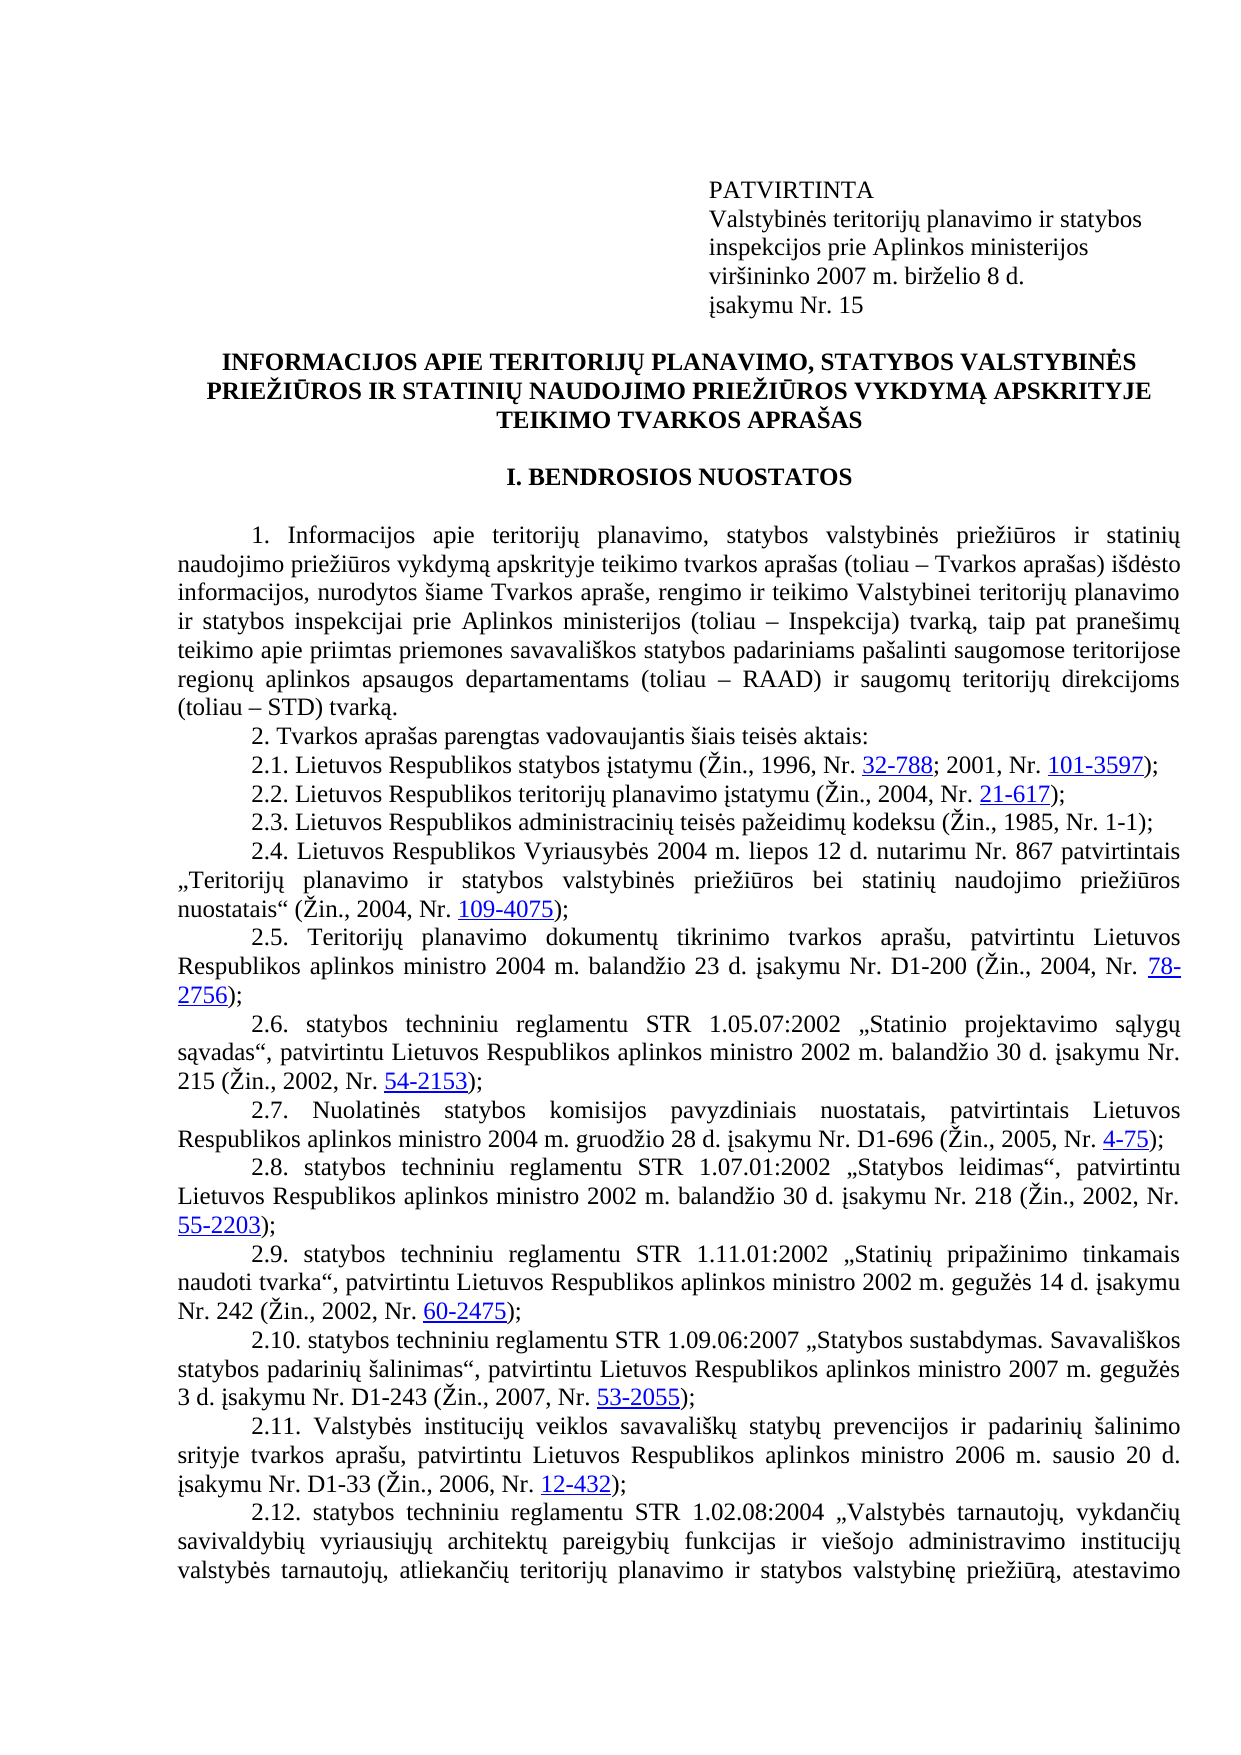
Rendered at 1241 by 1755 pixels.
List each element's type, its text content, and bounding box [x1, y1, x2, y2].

text INFORMACIJOS APIE TERITORIJŲ PLANAVIMO, STATYBOS VALSTYBINĖS PRIEŽIŪROS IR STATINIŲ NAUDOJIMO PRIEŽIŪROS VYKDYMĄ APSKRITYJE TEIKIMO TVARKOS APRAŠAS [177, 347, 1181, 434]
text 1. Informacijos apie teritorijų planavimo, statybos valstybinės priežiūros ir statinių naudojimo priežiūros vykdymą apskrityje teikimo tvarkos aprašas (toliau – Tvarkos aprašas) išdėsto informacijos, nurodytos šiame Tvarkos apraše, rengimo ir teikimo Valstybinei teritorijų planavimo ir statybos inspekcijai prie Aplinkos ministerijos (toliau – Inspekcija) tvarką, taip pat pranešimų teikimo apie priimtas priemones savavališkos statybos padariniams pašalinti saugomose teritorijose regionų aplinkos apsaugos departamentams (toliau – RAAD) ir saugomų teritorijų direkcijoms (toliau – STD) tvarką. [177, 520, 1181, 721]
text 2.8. statybos techniniu reglamentu STR 1.07.01:2002 „Statybos leidimas“, patvirtintu Lietuvos Respublikos aplinkos ministro 2002 m. balandžio 30 d. įsakymu Nr. 218 (Žin., 2002, Nr. 55-2203); [177, 1152, 1181, 1239]
text PATVIRTINTA [177, 175, 1181, 204]
text įsakymu Nr. 15 [177, 290, 1181, 319]
text 2.3. Lietuvos Respublikos administracinių teisės pažeidimų kodeksu (Žin., 1985, Nr. 1-1); [177, 807, 1181, 836]
text 2.6. statybos techniniu reglamentu STR 1.05.07:2002 „Statinio projektavimo sąlygų sąvadas“, patvirtintu Lietuvos Respublikos aplinkos ministro 2002 m. balandžio 30 d. įsakymu Nr. 215 (Žin., 2002, Nr. 54-2153); [177, 1009, 1181, 1095]
text 2.11. Valstybės institucijų veiklos savavališkų statybų prevencijos ir padarinių šalinimo srityje tvarkos aprašu, patvirtintu Lietuvos Respublikos aplinkos ministro 2006 m. sausio 20 d. įsakymu Nr. D1-33 (Žin., 2006, Nr. 12-432); [177, 1411, 1181, 1497]
text inspekcijos prie Aplinkos ministerijos [177, 232, 1181, 261]
text 2.12. statybos techniniu reglamentu STR 1.02.08:2004 „Valstybės tarnautojų, vykdančių savivaldybių vyriausiųjų architektų pareigybių funkcijas ir viešojo administravimo institucijų valstybės tarnautojų, atliekančių teritorijų planavimo ir statybos valstybinę priežiūrą, atestavimo [177, 1497, 1181, 1584]
text viršininko 2007 m. birželio 8 d. [177, 261, 1181, 290]
text 2.10. statybos techniniu reglamentu STR 1.09.06:2007 „Statybos sustabdymas. Savavališkos statybos padarinių šalinimas“, patvirtintu Lietuvos Respublikos aplinkos ministro 2007 m. gegužės 3 d. įsakymu Nr. D1-243 (Žin., 2007, Nr. 53-2055); [177, 1325, 1181, 1411]
text 2.9. statybos techniniu reglamentu STR 1.11.01:2002 „Statinių pripažinimo tinkamais naudoti tvarka“, patvirtintu Lietuvos Respublikos aplinkos ministro 2002 m. gegužės 14 d. įsakymu Nr. 242 (Žin., 2002, Nr. 60-2475); [177, 1239, 1181, 1325]
text I. BENDROSIOS NUOSTATOS [177, 462, 1181, 491]
text 2.4. Lietuvos Respublikos Vyriausybės 2004 m. liepos 12 d. nutarimu Nr. 867 patvirtintais „Teritorijų planavimo ir statybos valstybinės priežiūros bei statinių naudojimo priežiūros nuostatais“ (Žin., 2004, Nr. 109-4075); [177, 836, 1181, 922]
text Valstybinės teritorijų planavimo ir statybos [177, 204, 1181, 232]
text 2.2. Lietuvos Respublikos teritorijų planavimo įstatymu (Žin., 2004, Nr. 21-617); [177, 779, 1181, 807]
text 2.5. Teritorijų planavimo dokumentų tikrinimo tvarkos aprašu, patvirtintu Lietuvos Respublikos aplinkos ministro 2004 m. balandžio 23 d. įsakymu Nr. D1-200 (Žin., 2004, Nr. 78-2756); [177, 922, 1181, 1009]
text 2.1. Lietuvos Respublikos statybos įstatymu (Žin., 1996, Nr. 32-788; 2001, Nr. 101-3597); [177, 750, 1181, 779]
text 2. Tvarkos aprašas parengtas vadovaujantis šiais teisės aktais: [177, 721, 1181, 750]
text 2.7. Nuolatinės statybos komisijos pavyzdiniais nuostatais, patvirtintais Lietuvos Respublikos aplinkos ministro 2004 m. gruodžio 28 d. įsakymu Nr. D1-696 (Žin., 2005, Nr. 4-75); [177, 1095, 1181, 1152]
